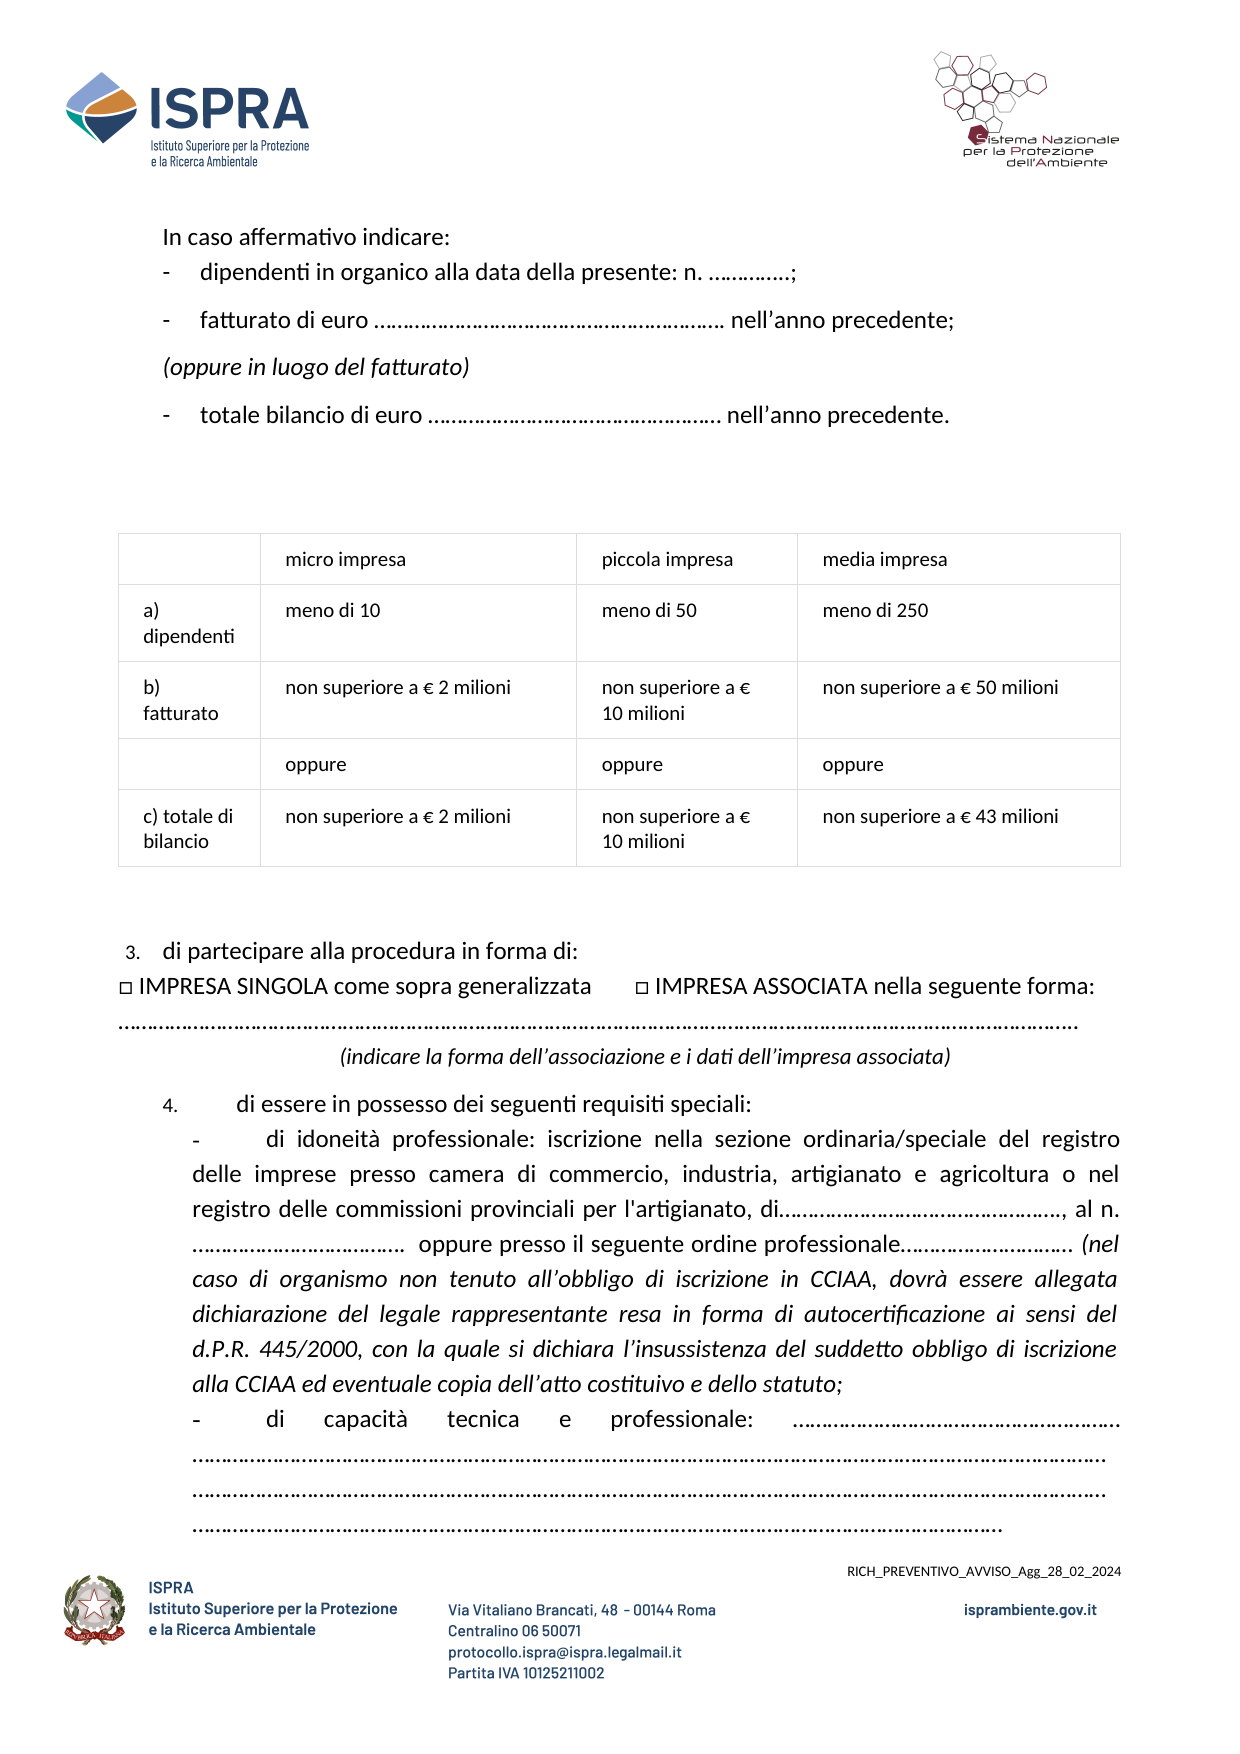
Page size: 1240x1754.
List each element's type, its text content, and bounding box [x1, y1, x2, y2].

table_header [119, 534, 260, 584]
table_cell meno di 10 [261, 585, 576, 661]
text (indicare la forma dell’associazione e i dati dell’impresa associata) [118, 1040, 1121, 1071]
table_cell oppure [798, 739, 1120, 789]
text (oppure in luogo del fatturato) [162, 352, 1121, 382]
table_header micro impresa [261, 534, 576, 584]
table_header piccola impresa [577, 534, 797, 584]
table_cell non superiore a € 2 milioni [261, 790, 576, 866]
table_cell [119, 739, 260, 789]
table_header media impresa [798, 534, 1120, 584]
table_cell c) totale di bilancio [119, 790, 260, 866]
list dipendenti in organico alla data della presente: n. …………..; [162, 257, 1121, 287]
list di capacità tecnica e professionale: ………………………………………………… ……………………………………………………………………………………………………………………………………………………………………………………………………………………………………………………………………………………………………………………………………………………………………………………………………………………… [192, 1403, 1121, 1538]
list di essere in possesso dei seguenti requisiti speciali: [162, 1088, 1121, 1118]
table_cell meno di 50 [577, 585, 797, 661]
table_cell non superiore a € 10 milioni [577, 662, 797, 738]
list fatturato di euro ……………………………………………………. nell’anno precedente; [162, 304, 1121, 334]
table_cell b) fatturato [119, 662, 260, 738]
text In caso affermativo indicare: [162, 222, 1121, 252]
table_cell non superiore a € 43 milioni [798, 790, 1120, 866]
list di partecipare alla procedura in forma di: [125, 935, 1121, 966]
table_cell a) dipendenti [119, 585, 260, 661]
table_cell non superiore a € 50 milioni [798, 662, 1120, 738]
table_cell non superiore a € 10 milioni [577, 790, 797, 866]
table_cell oppure [261, 739, 576, 789]
text □ IMPRESA SINGOLA come sopra generalizzata □ IMPRESA ASSOCIATA nella seguente forma: [118, 970, 1121, 1001]
text ………………………………………………………………………………………………………………………………………………….. [118, 1005, 1121, 1036]
list di idoneità professionale: iscrizione nella sezione ordinaria/speciale del registro delle imprese presso camera di commercio, industria, artigianato e agricoltura o nel registro delle commissioni provinciali per l'artigianato, di…………………………………………., al n. ………………………………. oppure presso il seguente ordine professionale………………………… (nel caso di organismo non tenuto all’obbligo di iscrizione in CCIAA, dovrà essere allegata dichiarazione del legale rappresentante resa in forma di autocertificazione ai sensi del d.P.R. 445/2000, con la quale si dichiara l’insussistenza del suddetto obbligo di iscrizione alla CCIAA ed eventuale copia dell’atto costituivo e dello statuto; [192, 1123, 1121, 1398]
table_cell meno di 250 [798, 585, 1120, 661]
table_cell oppure [577, 739, 797, 789]
list totale bilancio di euro …………………………………………… nell’anno precedente. [162, 399, 1121, 429]
table_cell non superiore a € 2 milioni [261, 662, 576, 738]
